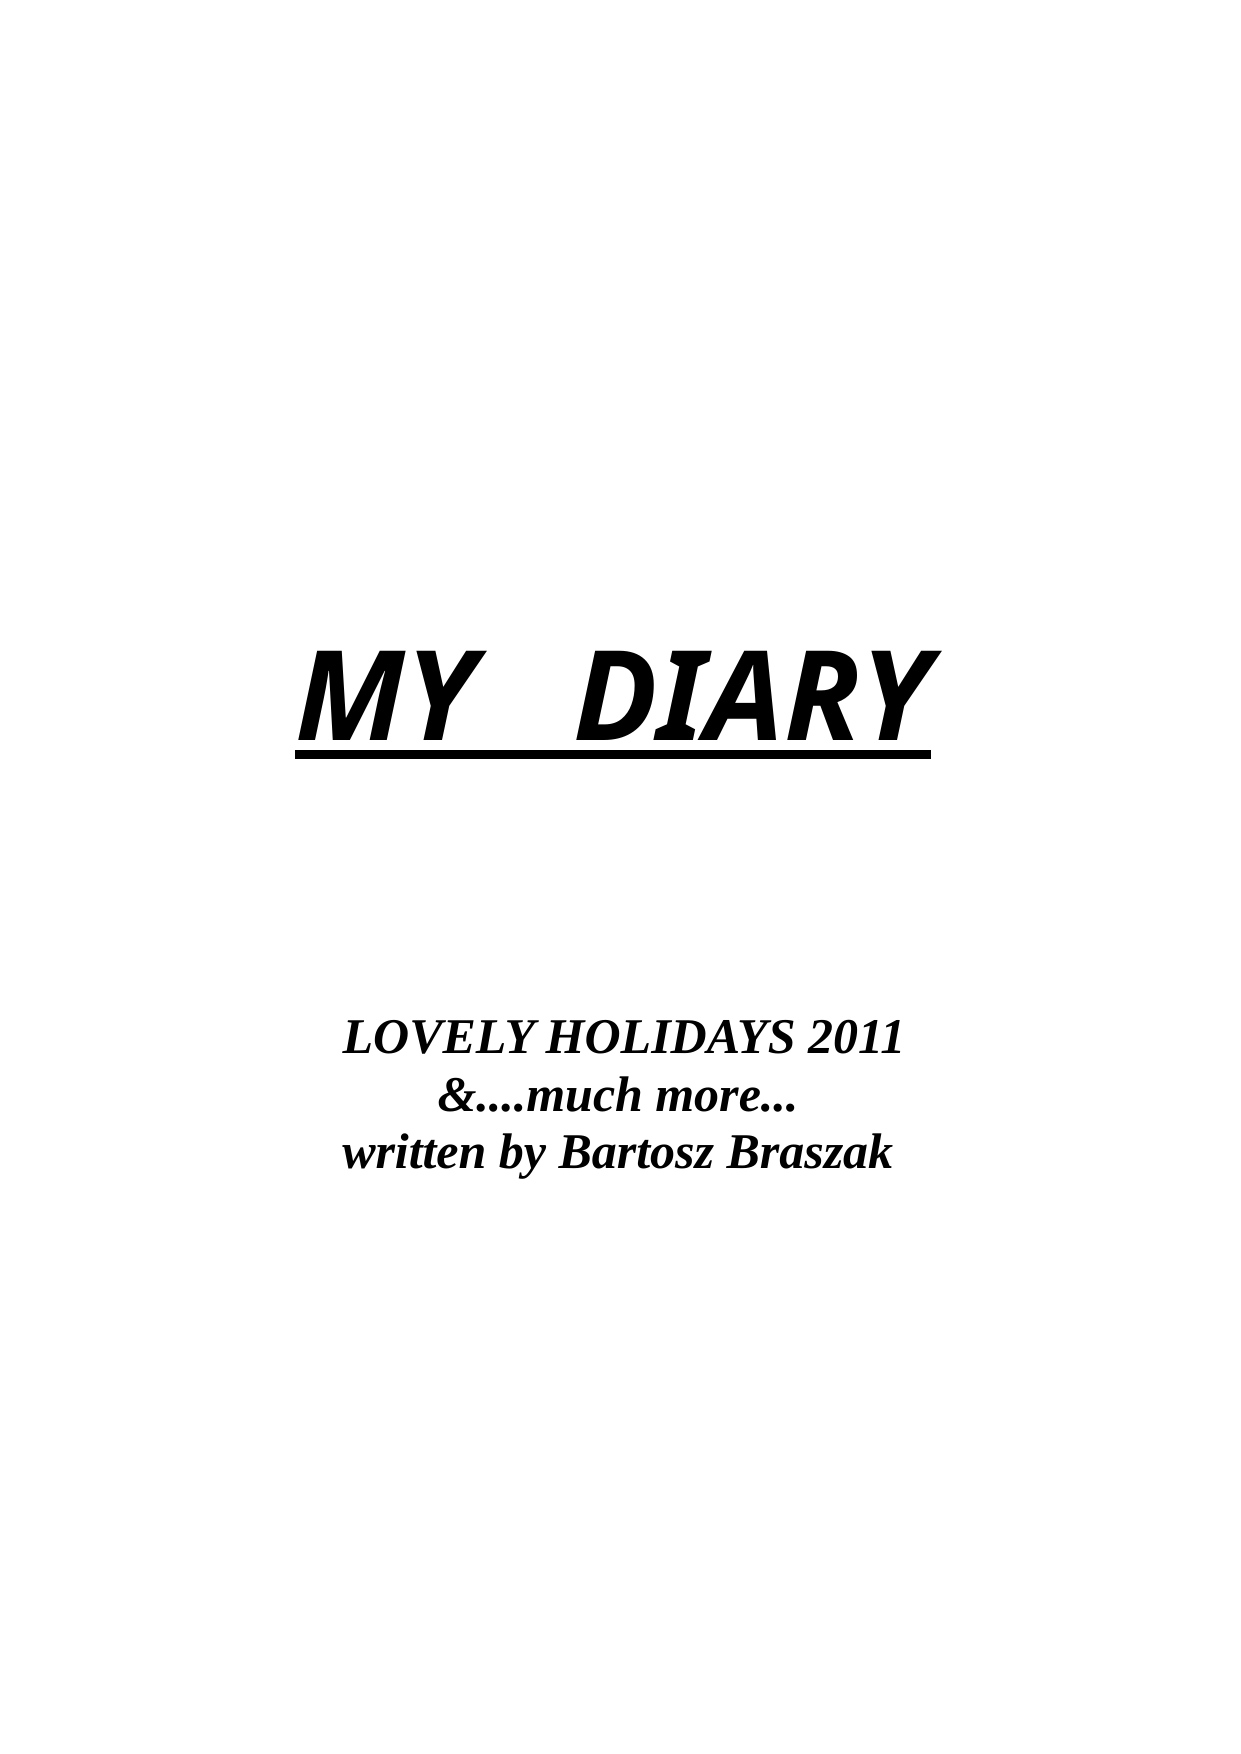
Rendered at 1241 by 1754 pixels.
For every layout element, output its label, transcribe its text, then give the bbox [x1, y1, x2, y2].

text written by Bartosz Braszak [118, 1122, 1122, 1180]
text MY DIARY [118, 607, 1122, 777]
text LOVELY HOLIDAYS 2011 [118, 1007, 1122, 1065]
text &....much more... [118, 1065, 1122, 1122]
